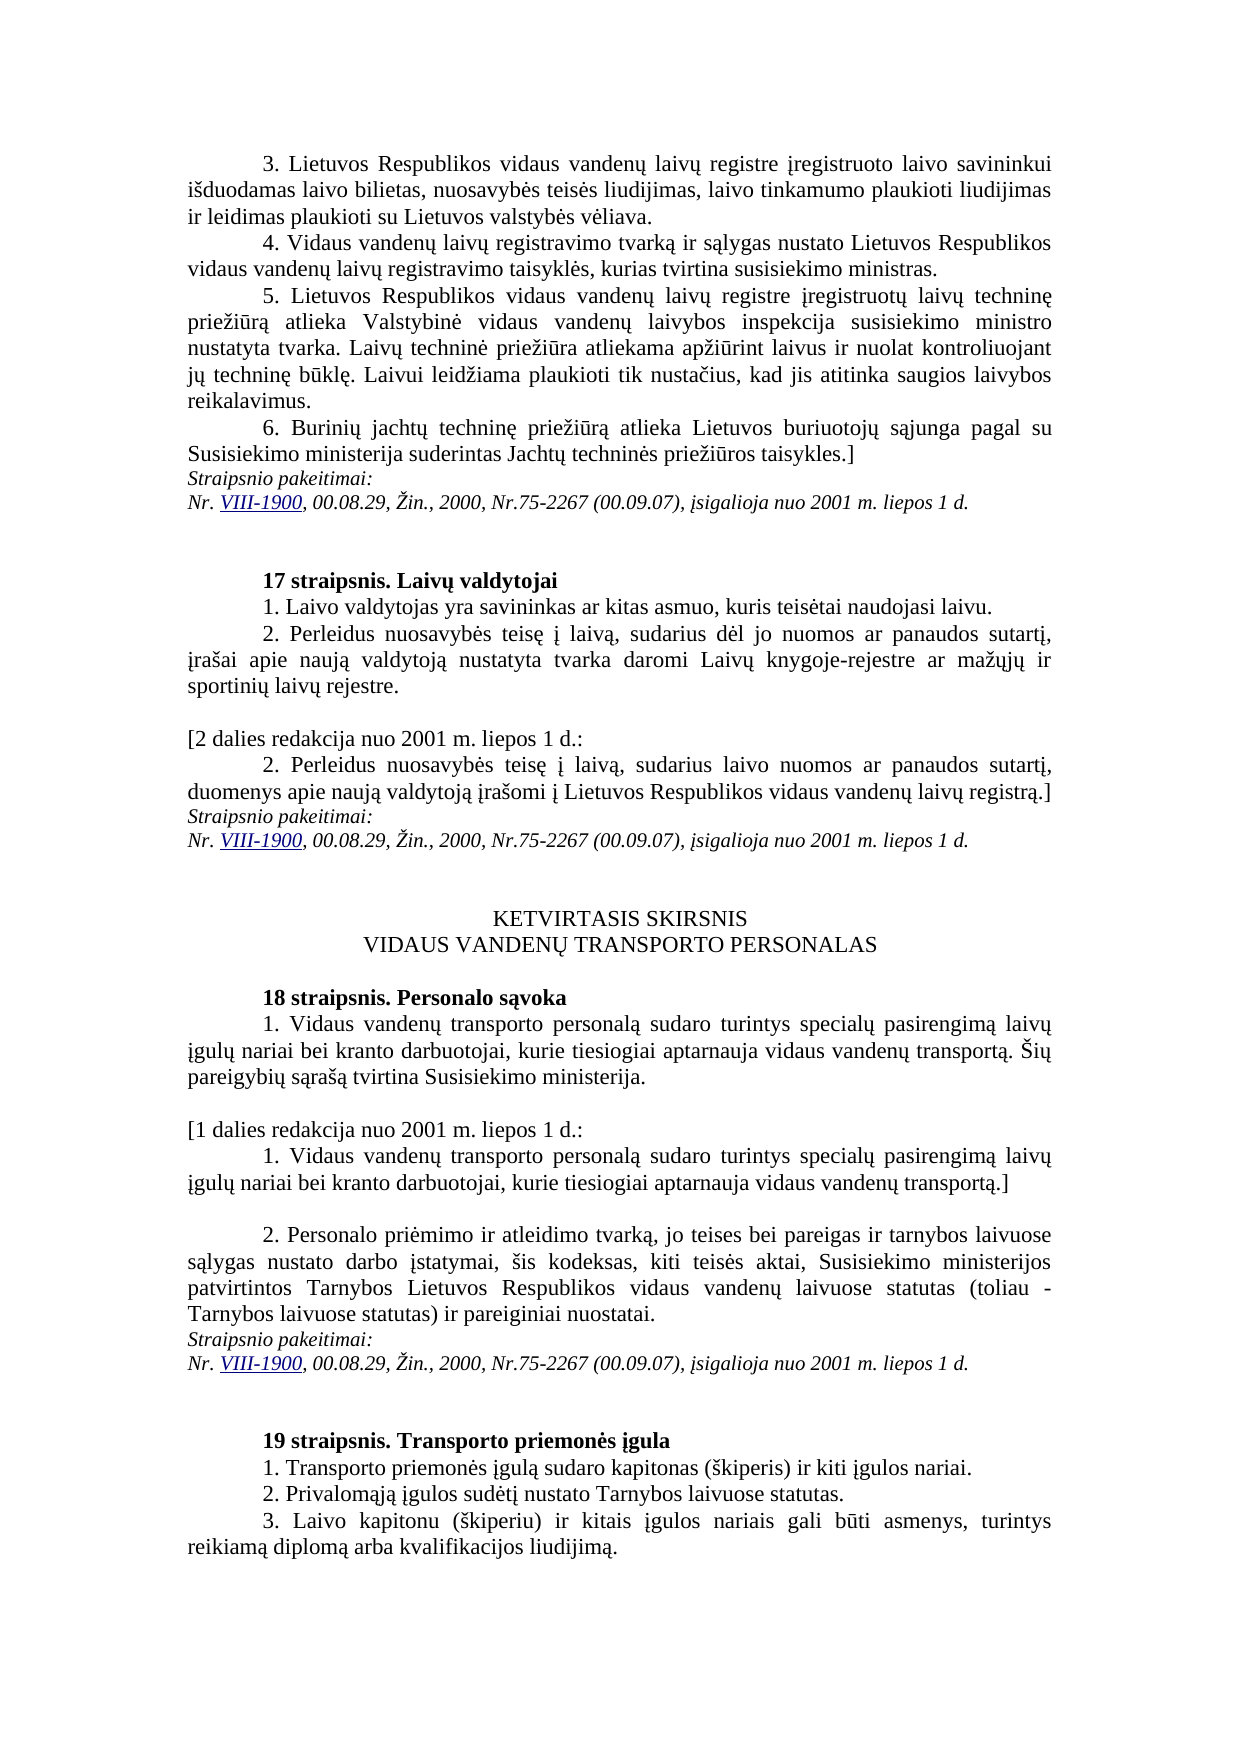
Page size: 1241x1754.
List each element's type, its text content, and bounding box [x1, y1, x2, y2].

text 2. Privalomąją įgulos sudėtį nustato Tarnybos laivuose statutas. [187, 1480, 1053, 1507]
text 18 straipsnis. Personalo sąvoka [187, 984, 1053, 1011]
text 5. Lietuvos Respublikos vidaus vandenų laivų registre įregistruotų laivų techninę priežiūrą atlieka Valstybinė vidaus vandenų laivybos inspekcija susisiekimo ministro nustatyta tvarka. Laivų techninė priežiūra atliekama apžiūrint laivus ir nuolat kontroliuojant jų techninę būklę. Laivui leidžiama plaukioti tik nustačius, kad jis atitinka saugios laivybos reikalavimus. [187, 282, 1053, 413]
text KETVIRTASIS SKIRSNIS [187, 905, 1053, 931]
text 1. Vidaus vandenų transporto personalą sudaro turintys specialų pasirengimą laivų įgulų nariai bei kranto darbuotojai, kurie tiesiogiai aptarnauja vidaus vandenų transportą. Šių pareigybių sąrašą tvirtina Susisiekimo ministerija. [187, 1011, 1053, 1089]
text 2. Perleidus nuosavybės teisę į laivą, sudarius dėl jo nuomos ar panaudos sutartį, įrašai apie naują valdytoją nustatyta tvarka daromi Laivų knygoje-rejestre ar mažųjų ir sportinių laivų rejestre. [187, 620, 1053, 699]
text 3. Laivo kapitonu (škiperiu) ir kitais įgulos nariais gali būti asmenys, turintys reikiamą diplomą arba kvalifikacijos liudijimą. [187, 1507, 1053, 1559]
text Nr. VIII-1900, 00.08.29, Žin., 2000, Nr.75-2267 (00.09.07), įsigalioja nuo 2001 m. liepos 1 d. [187, 490, 1053, 514]
text Straipsnio pakeitimai: [187, 466, 1053, 490]
text 1. Laivo valdytojas yra savininkas ar kitas asmuo, kuris teisėtai naudojasi laivu. [187, 593, 1053, 620]
text [2 dalies redakcija nuo 2001 m. liepos 1 d.: [187, 725, 1053, 752]
text Straipsnio pakeitimai: [187, 804, 1053, 828]
text Nr. VIII-1900, 00.08.29, Žin., 2000, Nr.75-2267 (00.09.07), įsigalioja nuo 2001 m. liepos 1 d. [187, 828, 1053, 852]
text [1 dalies redakcija nuo 2001 m. liepos 1 d.: [187, 1116, 1053, 1142]
text 19 straipsnis. Transporto priemonės įgula [187, 1428, 1053, 1454]
text 6. Burinių jachtų techninę priežiūrą atlieka Lietuvos buriuotojų sąjunga pagal su Susisiekimo ministerija suderintas Jachtų techninės priežiūros taisykles.] [187, 413, 1053, 466]
text VIDAUS VANDENŲ TRANSPORTO PERSONALAS [187, 931, 1053, 958]
text Straipsnio pakeitimai: [187, 1327, 1053, 1351]
text 17 straipsnis. Laivų valdytojai [187, 567, 1053, 593]
text 2. Personalo priėmimo ir atleidimo tvarką, jo teises bei pareigas ir tarnybos laivuose sąlygas nustato darbo įstatymai, šis kodeksas, kiti teisės aktai, Susisiekimo ministerijos patvirtintos Tarnybos Lietuvos Respublikos vidaus vandenų laivuose statutas (toliau - Tarnybos laivuose statutas) ir pareiginiai nuostatai. [187, 1221, 1053, 1327]
text 1. Vidaus vandenų transporto personalą sudaro turintys specialų pasirengimą laivų įgulų nariai bei kranto darbuotojai, kurie tiesiogiai aptarnauja vidaus vandenų transportą.] [187, 1142, 1053, 1195]
text 2. Perleidus nuosavybės teisę į laivą, sudarius laivo nuomos ar panaudos sutartį, duomenys apie naują valdytoją įrašomi į Lietuvos Respublikos vidaus vandenų laivų registrą.] [187, 752, 1053, 804]
text 1. Transporto priemonės įgulą sudaro kapitonas (škiperis) ir kiti įgulos nariai. [187, 1454, 1053, 1480]
text 3. Lietuvos Respublikos vidaus vandenų laivų registre įregistruoto laivo savininkui išduodamas laivo bilietas, nuosavybės teisės liudijimas, laivo tinkamumo plaukioti liudijimas ir leidimas plaukioti su Lietuvos valstybės vėliava. [187, 150, 1053, 229]
text 4. Vidaus vandenų laivų registravimo tvarką ir sąlygas nustato Lietuvos Respublikos vidaus vandenų laivų registravimo taisyklės, kurias tvirtina susisiekimo ministras. [187, 229, 1053, 282]
text Nr. VIII-1900, 00.08.29, Žin., 2000, Nr.75-2267 (00.09.07), įsigalioja nuo 2001 m. liepos 1 d. [187, 1351, 1053, 1375]
